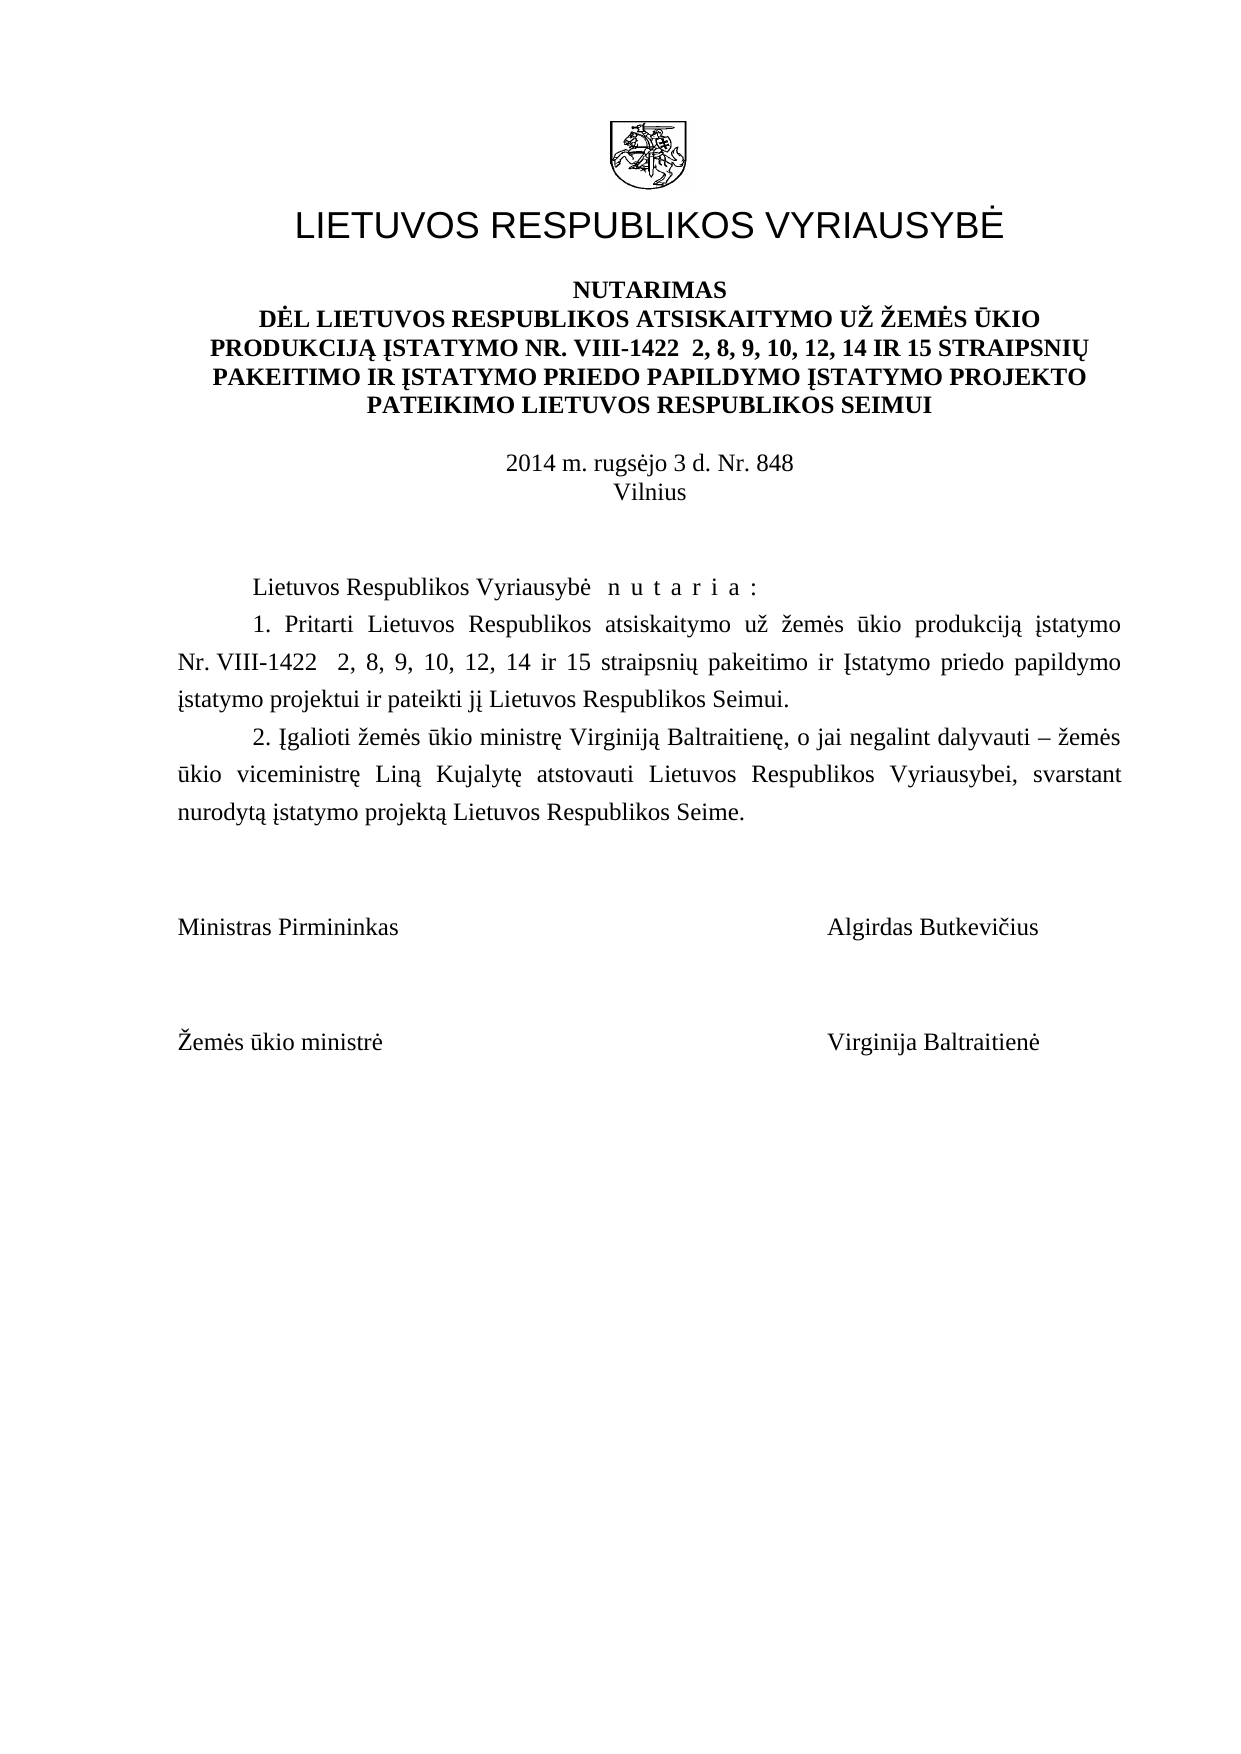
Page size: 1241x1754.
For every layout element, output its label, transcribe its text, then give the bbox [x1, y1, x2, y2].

text 1. Pritarti Lietuvos Respublikos atsiskaitymo už žemės ūkio produkciją įstatymo Nr. VIII-1422 2, 8, 9, 10, 12, 14 ir 15 straipsnių pakeitimo ir Įstatymo priedo papildymo įstatymo projektui ir pateikti jį Lietuvos Respublikos Seimui. [177, 600, 1122, 713]
text Ministras Pirmininkas Algirdas Butkevičius [177, 912, 1122, 940]
text 2. Įgalioti žemės ūkio ministrę Virginiją Baltraitienę, o jai negalint dalyvauti – žemės ūkio viceministrę Liną Kujalytę atstovauti Lietuvos Respublikos Vyriausybei, svarstant nurodytą įstatymo projektą Lietuvos Respublikos Seime. [177, 713, 1122, 825]
text Lietuvos Respublikos Vyriausybė nutaria: [177, 563, 1122, 600]
text Žemės ūkio ministrė Virginija Baltraitienė [177, 1027, 1122, 1055]
text Dėl LIETUVOS RESPUBLIKOS ATSISKAITYMO UŽ ŽEMĖS ŪKIO PRODUKCIJĄ ĮSTATYMO NR. VIII-1422 2, 8, 9, 10, 12, 14 IR 15 STRAIPSNIŲ PAKEITIMO IR ĮSTATYMO PRIEDO PAPILDYMO ĮSTATYMO PROJEKTO PATEIKIMO LIETUVOS RESPUBLIKOS SEIMUI [177, 304, 1122, 419]
text nutarimas [177, 275, 1122, 304]
text 2014 m. rugsėjo 3 d. Nr. 848 Vilnius [177, 448, 1122, 505]
text Lietuvos Respublikos Vyriausybė [177, 203, 1122, 247]
